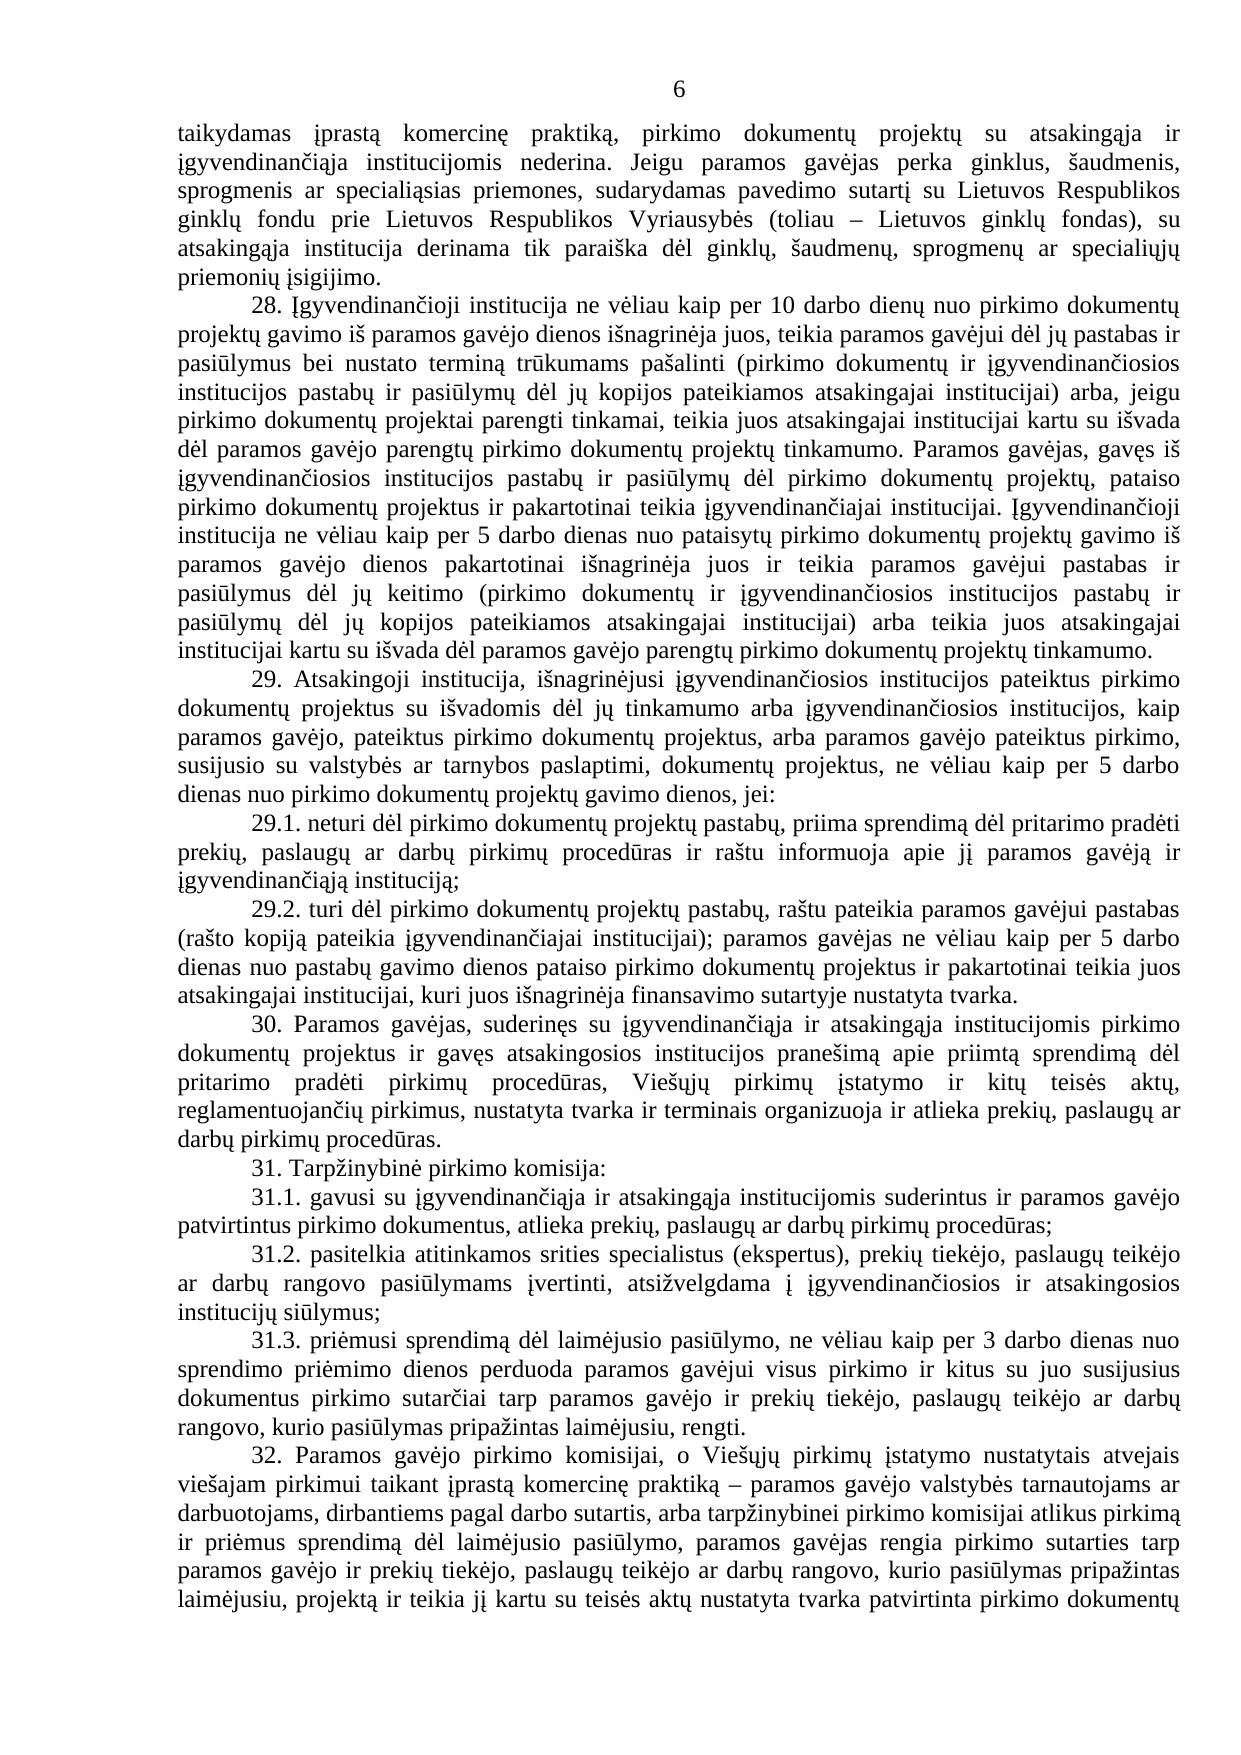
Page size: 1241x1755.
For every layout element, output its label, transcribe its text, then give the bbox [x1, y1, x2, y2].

text 31.1. gavusi su įgyvendinančiąja ir atsakingąja institucijomis suderintus ir paramos gavėjo patvirtintus pirkimo dokumentus, atlieka prekių, paslaugų ar darbų pirkimų procedūras; [177, 1182, 1181, 1239]
text 31. Tarpžinybinė pirkimo komisija: [177, 1153, 1181, 1182]
text taikydamas įprastą komercinę praktiką, pirkimo dokumentų projektų su atsakingąja ir įgyvendinančiąja institucijomis nederina. Jeigu paramos gavėjas perka ginklus, šaudmenis, sprogmenis ar specialiąsias priemones, sudarydamas pavedimo sutartį su Lietuvos Respublikos ginklų fondu prie Lietuvos Respublikos Vyriausybės (toliau – Lietuvos ginklų fondas), su atsakingąja institucija derinama tik paraiška dėl ginklų, šaudmenų, sprogmenų ar specialiųjų priemonių įsigijimo. [177, 118, 1181, 291]
text 31.3. priėmusi sprendimą dėl laimėjusio pasiūlymo, ne vėliau kaip per 3 darbo dienas nuo sprendimo priėmimo dienos perduoda paramos gavėjui visus pirkimo ir kitus su juo susijusius dokumentus pirkimo sutarčiai tarp paramos gavėjo ir prekių tiekėjo, paslaugų teikėjo ar darbų rangovo, kurio pasiūlymas pripažintas laimėjusiu, rengti. [177, 1326, 1181, 1441]
text 29. Atsakingoji institucija, išnagrinėjusi įgyvendinančiosios institucijos pateiktus pirkimo dokumentų projektus su išvadomis dėl jų tinkamumo arba įgyvendinančiosios institucijos, kaip paramos gavėjo, pateiktus pirkimo dokumentų projektus, arba paramos gavėjo pateiktus pirkimo, susijusio su valstybės ar tarnybos paslaptimi, dokumentų projektus, ne vėliau kaip per 5 darbo dienas nuo pirkimo dokumentų projektų gavimo dienos, jei: [177, 664, 1181, 808]
text 28. Įgyvendinančioji institucija ne vėliau kaip per 10 darbo dienų nuo pirkimo dokumentų projektų gavimo iš paramos gavėjo dienos išnagrinėja juos, teikia paramos gavėjui dėl jų pastabas ir pasiūlymus bei nustato terminą trūkumams pašalinti (pirkimo dokumentų ir įgyvendinančiosios institucijos pastabų ir pasiūlymų dėl jų kopijos pateikiamos atsakingajai institucijai) arba, jeigu pirkimo dokumentų projektai parengti tinkamai, teikia juos atsakingajai institucijai kartu su išvada dėl paramos gavėjo parengtų pirkimo dokumentų projektų tinkamumo. Paramos gavėjas, gavęs iš įgyvendinančiosios institucijos pastabų ir pasiūlymų dėl pirkimo dokumentų projektų, pataiso pirkimo dokumentų projektus ir pakartotinai teikia įgyvendinančiajai institucijai. Įgyvendinančioji institucija ne vėliau kaip per 5 darbo dienas nuo pataisytų pirkimo dokumentų projektų gavimo iš paramos gavėjo dienos pakartotinai išnagrinėja juos ir teikia paramos gavėjui pastabas ir pasiūlymus dėl jų keitimo (pirkimo dokumentų ir įgyvendinančiosios institucijos pastabų ir pasiūlymų dėl jų kopijos pateikiamos atsakingajai institucijai) arba teikia juos atsakingajai institucijai kartu su išvada dėl paramos gavėjo parengtų pirkimo dokumentų projektų tinkamumo. [177, 291, 1181, 664]
text 32. Paramos gavėjo pirkimo komisijai, o Viešųjų pirkimų įstatymo nustatytais atvejais viešajam pirkimui taikant įprastą komercinę praktiką – paramos gavėjo valstybės tarnautojams ar darbuotojams, dirbantiems pagal darbo sutartis, arba tarpžinybinei pirkimo komisijai atlikus pirkimą ir priėmus sprendimą dėl laimėjusio pasiūlymo, paramos gavėjas rengia pirkimo sutarties tarp paramos gavėjo ir prekių tiekėjo, paslaugų teikėjo ar darbų rangovo, kurio pasiūlymas pripažintas laimėjusiu, projektą ir teikia jį kartu su teisės aktų nustatyta tvarka patvirtinta pirkimo dokumentų [177, 1441, 1181, 1613]
text 31.2. pasitelkia atitinkamos srities specialistus (ekspertus), prekių tiekėjo, paslaugų teikėjo ar darbų rangovo pasiūlymams įvertinti, atsižvelgdama į įgyvendinančiosios ir atsakingosios institucijų siūlymus; [177, 1239, 1181, 1326]
text 29.2. turi dėl pirkimo dokumentų projektų pastabų, raštu pateikia paramos gavėjui pastabas (rašto kopiją pateikia įgyvendinančiajai institucijai); paramos gavėjas ne vėliau kaip per 5 darbo dienas nuo pastabų gavimo dienos pataiso pirkimo dokumentų projektus ir pakartotinai teikia juos atsakingajai institucijai, kuri juos išnagrinėja finansavimo sutartyje nustatyta tvarka. [177, 894, 1181, 1009]
text 30. Paramos gavėjas, suderinęs su įgyvendinančiąja ir atsakingąja institucijomis pirkimo dokumentų projektus ir gavęs atsakingosios institucijos pranešimą apie priimtą sprendimą dėl pritarimo pradėti pirkimų procedūras, Viešųjų pirkimų įstatymo ir kitų teisės aktų, reglamentuojančių pirkimus, nustatyta tvarka ir terminais organizuoja ir atlieka prekių, paslaugų ar darbų pirkimų procedūras. [177, 1009, 1181, 1153]
text 29.1. neturi dėl pirkimo dokumentų projektų pastabų, priima sprendimą dėl pritarimo pradėti prekių, paslaugų ar darbų pirkimų procedūras ir raštu informuoja apie jį paramos gavėją ir įgyvendinančiąją instituciją; [177, 808, 1181, 894]
